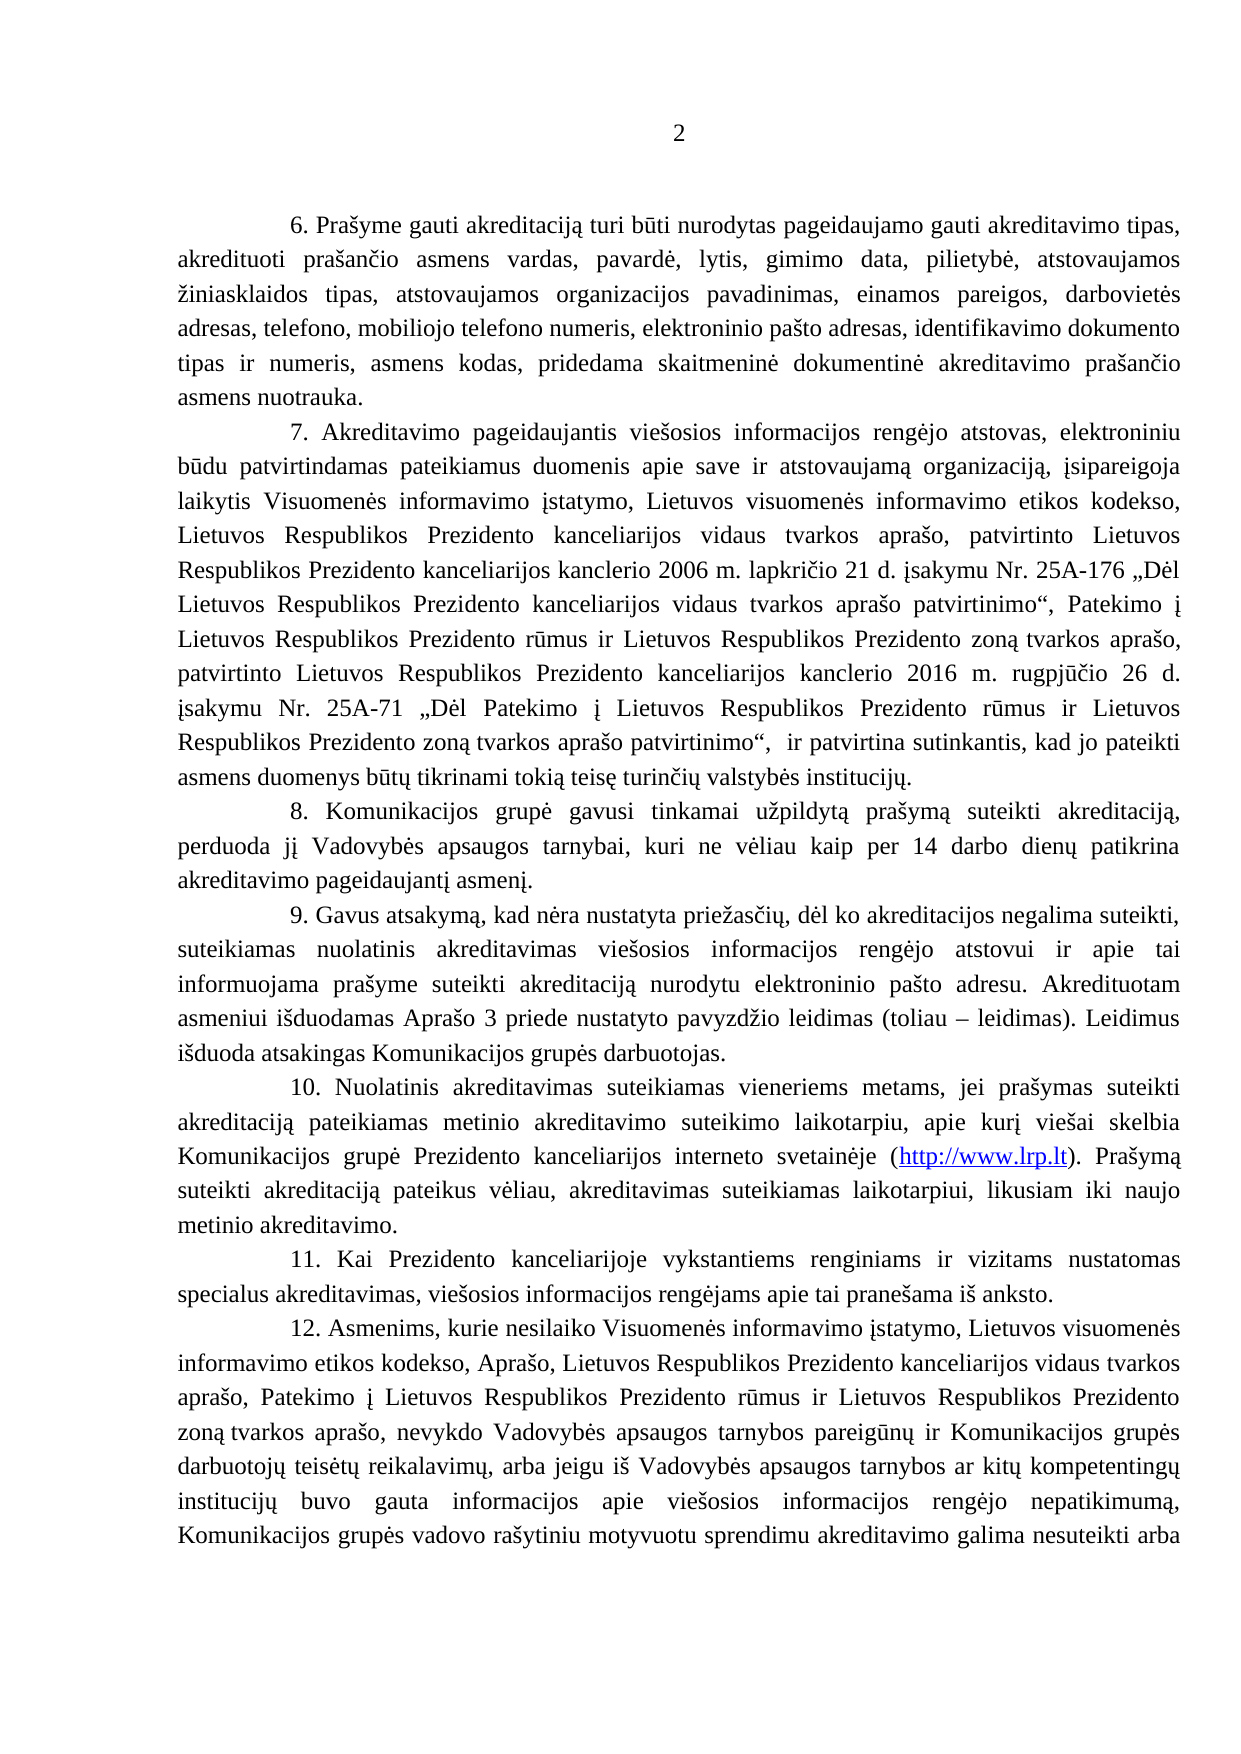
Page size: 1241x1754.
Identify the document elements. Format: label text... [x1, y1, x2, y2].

text 11. Kai Prezidento kanceliarijoje vykstantiems renginiams ir vizitams nustatomas specialus akreditavimas, viešosios informacijos rengėjams apie tai pranešama iš anksto. [177, 1244, 1181, 1308]
text 10. Nuolatinis akreditavimas suteikiamas vieneriems metams, jei prašymas suteikti akreditaciją pateikiamas metinio akreditavimo suteikimo laikotarpiu, apie kurį viešai skelbia Komunikacijos grupė Prezidento kanceliarijos interneto svetainėje (http://www.lrp.lt). Prašymą suteikti akreditaciją pateikus vėliau, akreditavimas suteikiamas laikotarpiui, likusiam iki naujo metinio akreditavimo. [177, 1072, 1181, 1239]
text 12. Asmenims, kurie nesilaiko Visuomenės informavimo įstatymo, Lietuvos visuomenės informavimo etikos kodekso, Aprašo, Lietuvos Respublikos Prezidento kanceliarijos vidaus tvarkos aprašo, Patekimo į Lietuvos Respublikos Prezidento rūmus ir Lietuvos Respublikos Prezidento zoną tvarkos aprašo, nevykdo Vadovybės apsaugos tarnybos pareigūnų ir Komunikacijos grupės darbuotojų teisėtų reikalavimų, arba jeigu iš Vadovybės apsaugos tarnybos ar kitų kompetentingų institucijų buvo gauta informacijos apie viešosios informacijos rengėjo nepatikimumą, Komunikacijos grupės vadovo rašytiniu motyvuotu sprendimu akreditavimo galima nesuteikti arba [177, 1313, 1181, 1549]
text 6. Prašyme gauti akreditaciją turi būti nurodytas pageidaujamo gauti akreditavimo tipas, akredituoti prašančio asmens vardas, pavardė, lytis, gimimo data, pilietybė, atstovaujamos žiniasklaidos tipas, atstovaujamos organizacijos pavadinimas, einamos pareigos, darbovietės adresas, telefono, mobiliojo telefono numeris, elektroninio pašto adresas, identifikavimo dokumento tipas ir numeris, asmens kodas, pridedama skaitmeninė dokumentinė akreditavimo prašančio asmens nuotrauka. [177, 210, 1181, 411]
text 7. Akreditavimo pageidaujantis viešosios informacijos rengėjo atstovas, elektroniniu būdu patvirtindamas pateikiamus duomenis apie save ir atstovaujamą organizaciją, įsipareigoja laikytis Visuomenės informavimo įstatymo, Lietuvos visuomenės informavimo etikos kodekso, Lietuvos Respublikos Prezidento kanceliarijos vidaus tvarkos aprašo, patvirtinto Lietuvos Respublikos Prezidento kanceliarijos kanclerio 2006 m. lapkričio 21 d. įsakymu Nr. 25A-176 „Dėl Lietuvos Respublikos Prezidento kanceliarijos vidaus tvarkos aprašo patvirtinimo“, Patekimo į Lietuvos Respublikos Prezidento rūmus ir Lietuvos Respublikos Prezidento zoną tvarkos aprašo, patvirtinto Lietuvos Respublikos Prezidento kanceliarijos kanclerio 2016 m. rugpjūčio 26 d. įsakymu Nr. 25A-71 „Dėl Patekimo į Lietuvos Respublikos Prezidento rūmus ir Lietuvos Respublikos Prezidento zoną tvarkos aprašo patvirtinimo“, ir patvirtina sutinkantis, kad jo pateikti asmens duomenys būtų tikrinami tokią teisę turinčių valstybės institucijų. [177, 417, 1181, 791]
text 8. Komunikacijos grupė gavusi tinkamai užpildytą prašymą suteikti akreditaciją, perduoda jį Vadovybės apsaugos tarnybai, kuri ne vėliau kaip per 14 darbo dienų patikrina akreditavimo pageidaujantį asmenį. [177, 796, 1181, 894]
text 9. Gavus atsakymą, kad nėra nustatyta priežasčių, dėl ko akreditacijos negalima suteikti, suteikiamas nuolatinis akreditavimas viešosios informacijos rengėjo atstovui ir apie tai informuojama prašyme suteikti akreditaciją nurodytu elektroninio pašto adresu. Akredituotam asmeniui išduodamas Aprašo 3 priede nustatyto pavyzdžio leidimas (toliau – leidimas). Leidimus išduoda atsakingas Komunikacijos grupės darbuotojas. [177, 900, 1181, 1066]
